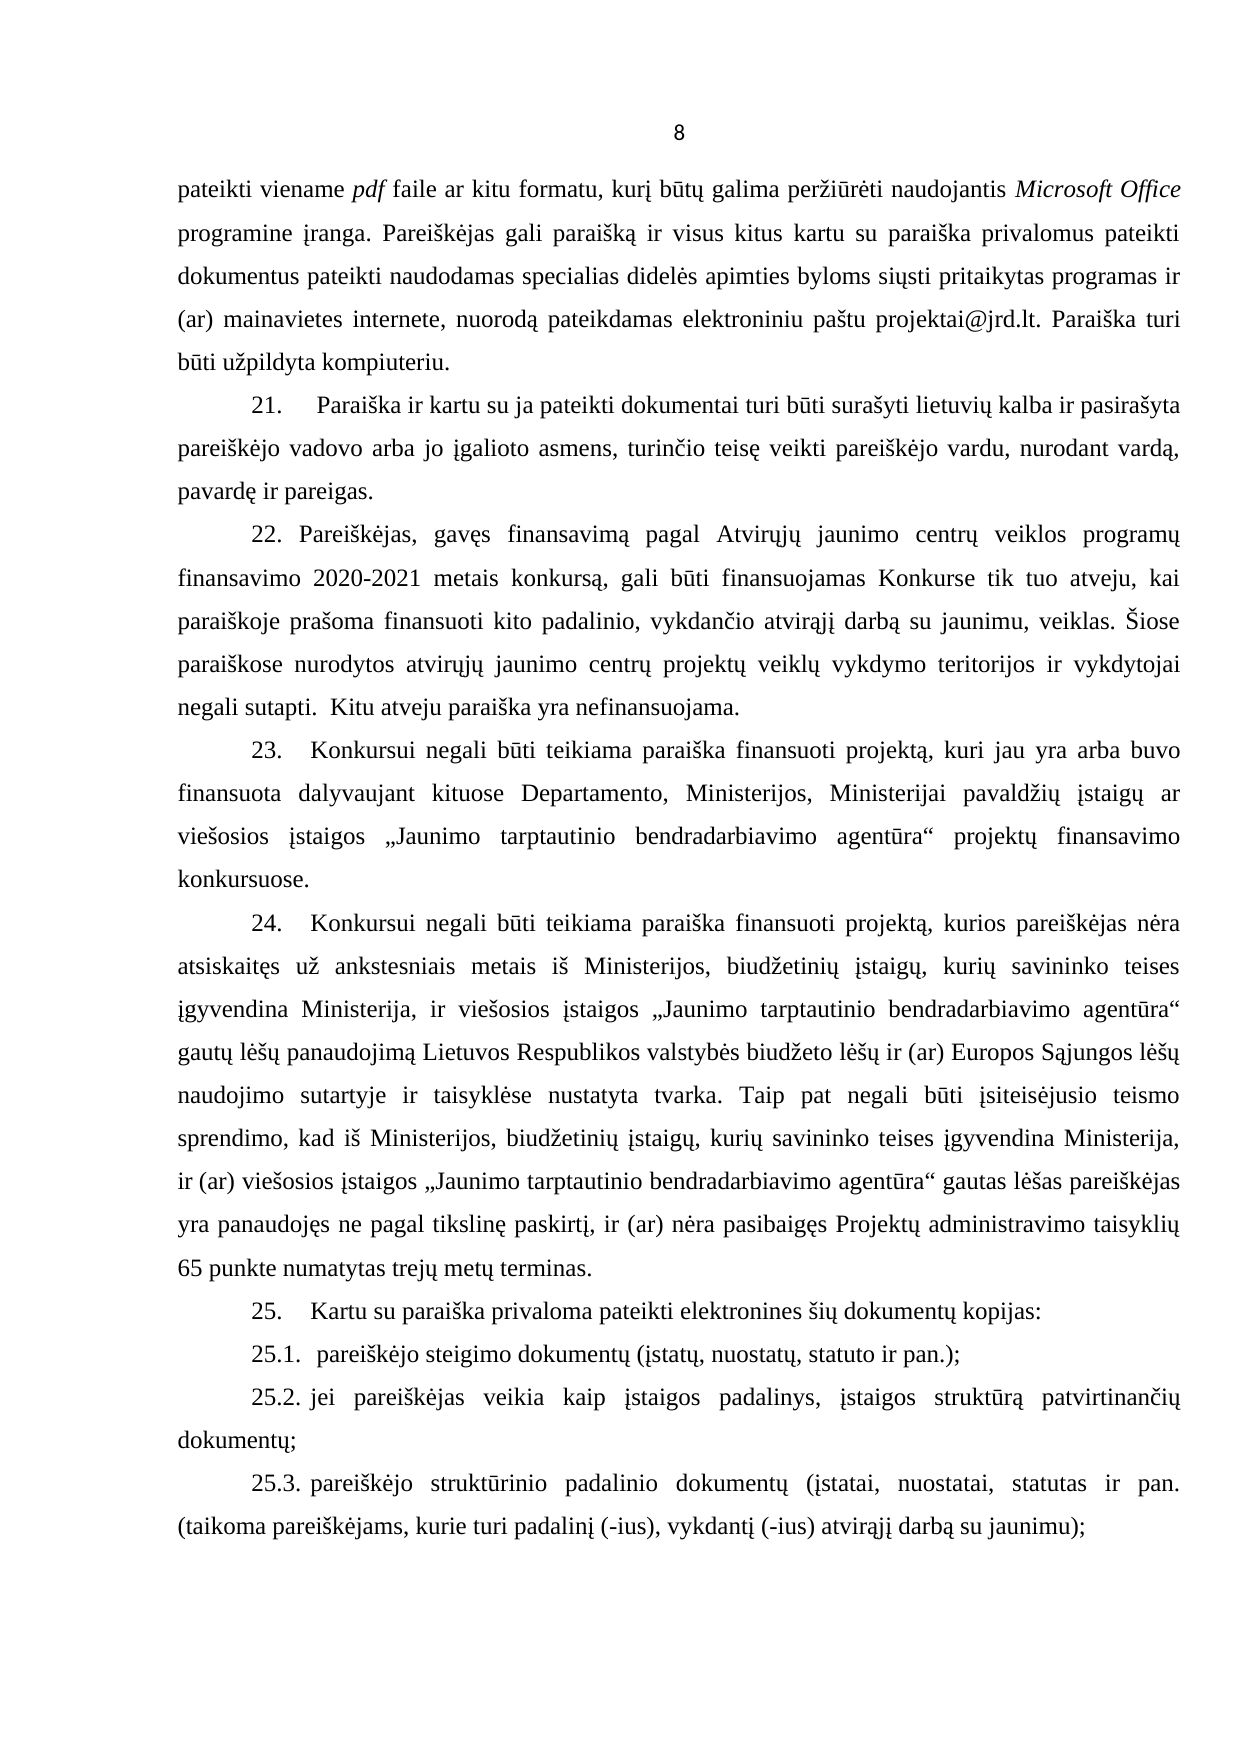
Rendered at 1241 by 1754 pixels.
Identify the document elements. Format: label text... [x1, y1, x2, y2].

text 24. Konkursui negali būti teikiama paraiška finansuoti projektą, kurios pareiškėjas nėra atsiskaitęs už ankstesniais metais iš Ministerijos, biudžetinių įstaigų, kurių savininko teises įgyvendina Ministerija, ir viešosios įstaigos „Jaunimo tarptautinio bendradarbiavimo agentūra“ gautų lėšų panaudojimą Lietuvos Respublikos valstybės biudžeto lėšų ir (ar) Europos Sąjungos lėšų naudojimo sutartyje ir taisyklėse nustatyta tvarka. Taip pat negali būti įsiteisėjusio teismo sprendimo, kad iš Ministerijos, biudžetinių įstaigų, kurių savininko teises įgyvendina Ministerija, ir (ar) viešosios įstaigos „Jaunimo tarptautinio bendradarbiavimo agentūra“ gautas lėšas pareiškėjas yra panaudojęs ne pagal tikslinę paskirtį, ir (ar) nėra pasibaigęs Projektų administravimo taisyklių 65 punkte numatytas trejų metų terminas. [177, 908, 1181, 1281]
text 25.2. jei pareiškėjas veikia kaip įstaigos padalinys, įstaigos struktūrą patvirtinančių dokumentų; [177, 1382, 1181, 1454]
text 22. Pareiškėjas, gavęs finansavimą pagal Atvirųjų jaunimo centrų veiklos programų finansavimo 2020-2021 metais konkursą, gali būti finansuojamas Konkurse tik tuo atveju, kai paraiškoje prašoma finansuoti kito padalinio, vykdančio atvirąjį darbą su jaunimu, veiklas. Šiose paraiškose nurodytos atvirųjų jaunimo centrų projektų veiklų vykdymo teritorijos ir vykdytojai negali sutapti. Kitu atveju paraiška yra nefinansuojama. [177, 519, 1181, 721]
text 21. Paraiška ir kartu su ja pateikti dokumentai turi būti surašyti lietuvių kalba ir pasirašyta pareiškėjo vadovo arba jo įgalioto asmens, turinčio teisę veikti pareiškėjo vardu, nurodant vardą, pavardę ir pareigas. [177, 390, 1181, 505]
text 25. Kartu su paraiška privaloma pateikti elektronines šių dokumentų kopijas: [177, 1296, 1181, 1324]
text 23. Konkursui negali būti teikiama paraiška finansuoti projektą, kuri jau yra arba buvo finansuota dalyvaujant kituose Departamento, Ministerijos, Ministerijai pavaldžių įstaigų ar viešosios įstaigos „Jaunimo tarptautinio bendradarbiavimo agentūra“ projektų finansavimo konkursuose. [177, 735, 1181, 893]
text pateikti viename pdf faile ar kitu formatu, kurį būtų galima peržiūrėti naudojantis Microsoft Office programine įranga. Pareiškėjas gali paraišką ir visus kitus kartu su paraiška privalomus pateikti dokumentus pateikti naudodamas specialias didelės apimties byloms siųsti pritaikytas programas ir (ar) mainavietes internete, nuorodą pateikdamas elektroniniu paštu projektai@jrd.lt. Paraiška turi būti užpildyta kompiuteriu. [177, 174, 1181, 376]
text 25.3. pareiškėjo struktūrinio padalinio dokumentų (įstatai, nuostatai, statutas ir pan. (taikoma pareiškėjams, kurie turi padalinį (-ius), vykdantį (-ius) atvirąjį darbą su jaunimu); [177, 1468, 1181, 1540]
text 25.1. pareiškėjo steigimo dokumentų (įstatų, nuostatų, statuto ir pan.); [251, 1339, 1181, 1368]
